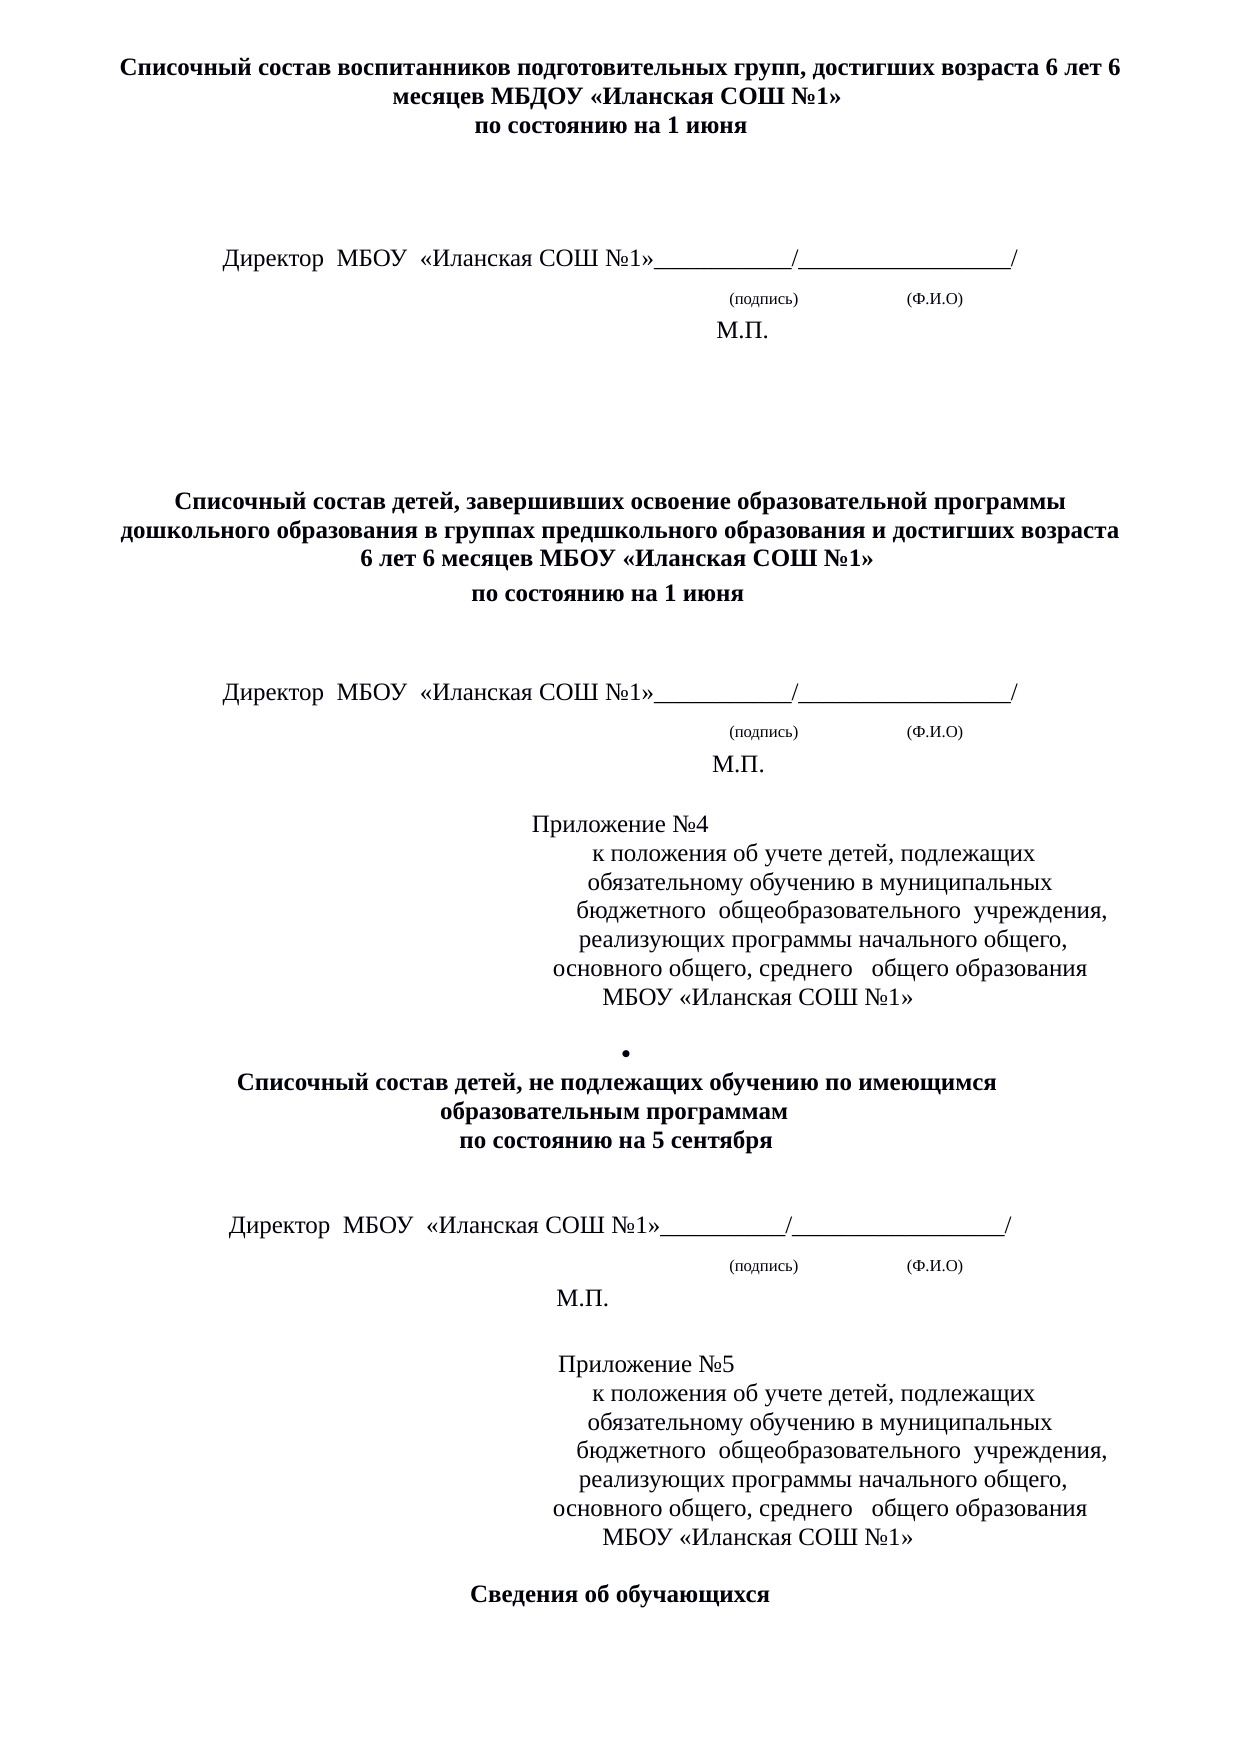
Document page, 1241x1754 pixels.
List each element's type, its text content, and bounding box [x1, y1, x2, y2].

text Приложение №4 [118, 809, 1122, 838]
text Приложение №5 [118, 1349, 1122, 1378]
text Списочный состав детей, не подлежащих обучению по имеющимся [118, 1067, 1122, 1096]
text Сведения об обучающихся [118, 1579, 1122, 1608]
text образовательным программам [118, 1096, 1122, 1125]
text Директор МБОУ «Иланская СОШ №1»__________/_________________/ [118, 1210, 1122, 1239]
text МБОУ «Иланская СОШ №1» [118, 982, 1122, 1010]
text к положения об учете детей, подлежащих [118, 838, 1122, 867]
text обязательному обучению в муниципальных [118, 1407, 1122, 1435]
text Директор МБОУ «Иланская СОШ №1»___________/_________________/ [118, 677, 1122, 705]
text реализующих программы начального общего, [118, 924, 1122, 953]
text Директор МБОУ «Иланская СОШ №1»___________/_________________/ [118, 243, 1122, 272]
text основного общего, среднего общего образования [118, 953, 1122, 982]
text М.П. [118, 1283, 1122, 1312]
text Списочный состав воспитанников подготовительных групп, достигших возраста 6 лет 6 месяцев МБДОУ «Иланская СОШ №1» [118, 52, 1122, 110]
text к положения об учете детей, подлежащих [118, 1378, 1122, 1407]
text М.П. [118, 749, 1122, 778]
text МБОУ «Иланская СОШ №1» [118, 1522, 1122, 1550]
text основного общего, среднего общего образования [118, 1493, 1122, 1522]
text (подпись) (Ф.И.О) [118, 714, 1122, 743]
text по состоянию на 1 июня [118, 110, 1122, 139]
text бюджетного общеобразовательного учреждения, [118, 895, 1122, 924]
text по состоянию на 1 июня [118, 578, 1122, 607]
text (подпись) (Ф.И.О) [118, 1248, 1122, 1277]
text обязательному обучению в муниципальных [118, 867, 1122, 895]
text М.П. [122, 316, 1122, 344]
text по состоянию на 5 сентября [122, 1125, 1122, 1153]
text Списочный состав детей, завершивших освоение образовательной программы дошкольного образования в группах предшкольного образования и достигших возраста 6 лет 6 месяцев МБОУ «Иланская СОШ №1» [118, 486, 1122, 572]
text (подпись) (Ф.И.О) [118, 281, 1122, 310]
text реализующих программы начального общего, [118, 1464, 1122, 1493]
text бюджетного общеобразовательного учреждения, [118, 1435, 1122, 1464]
